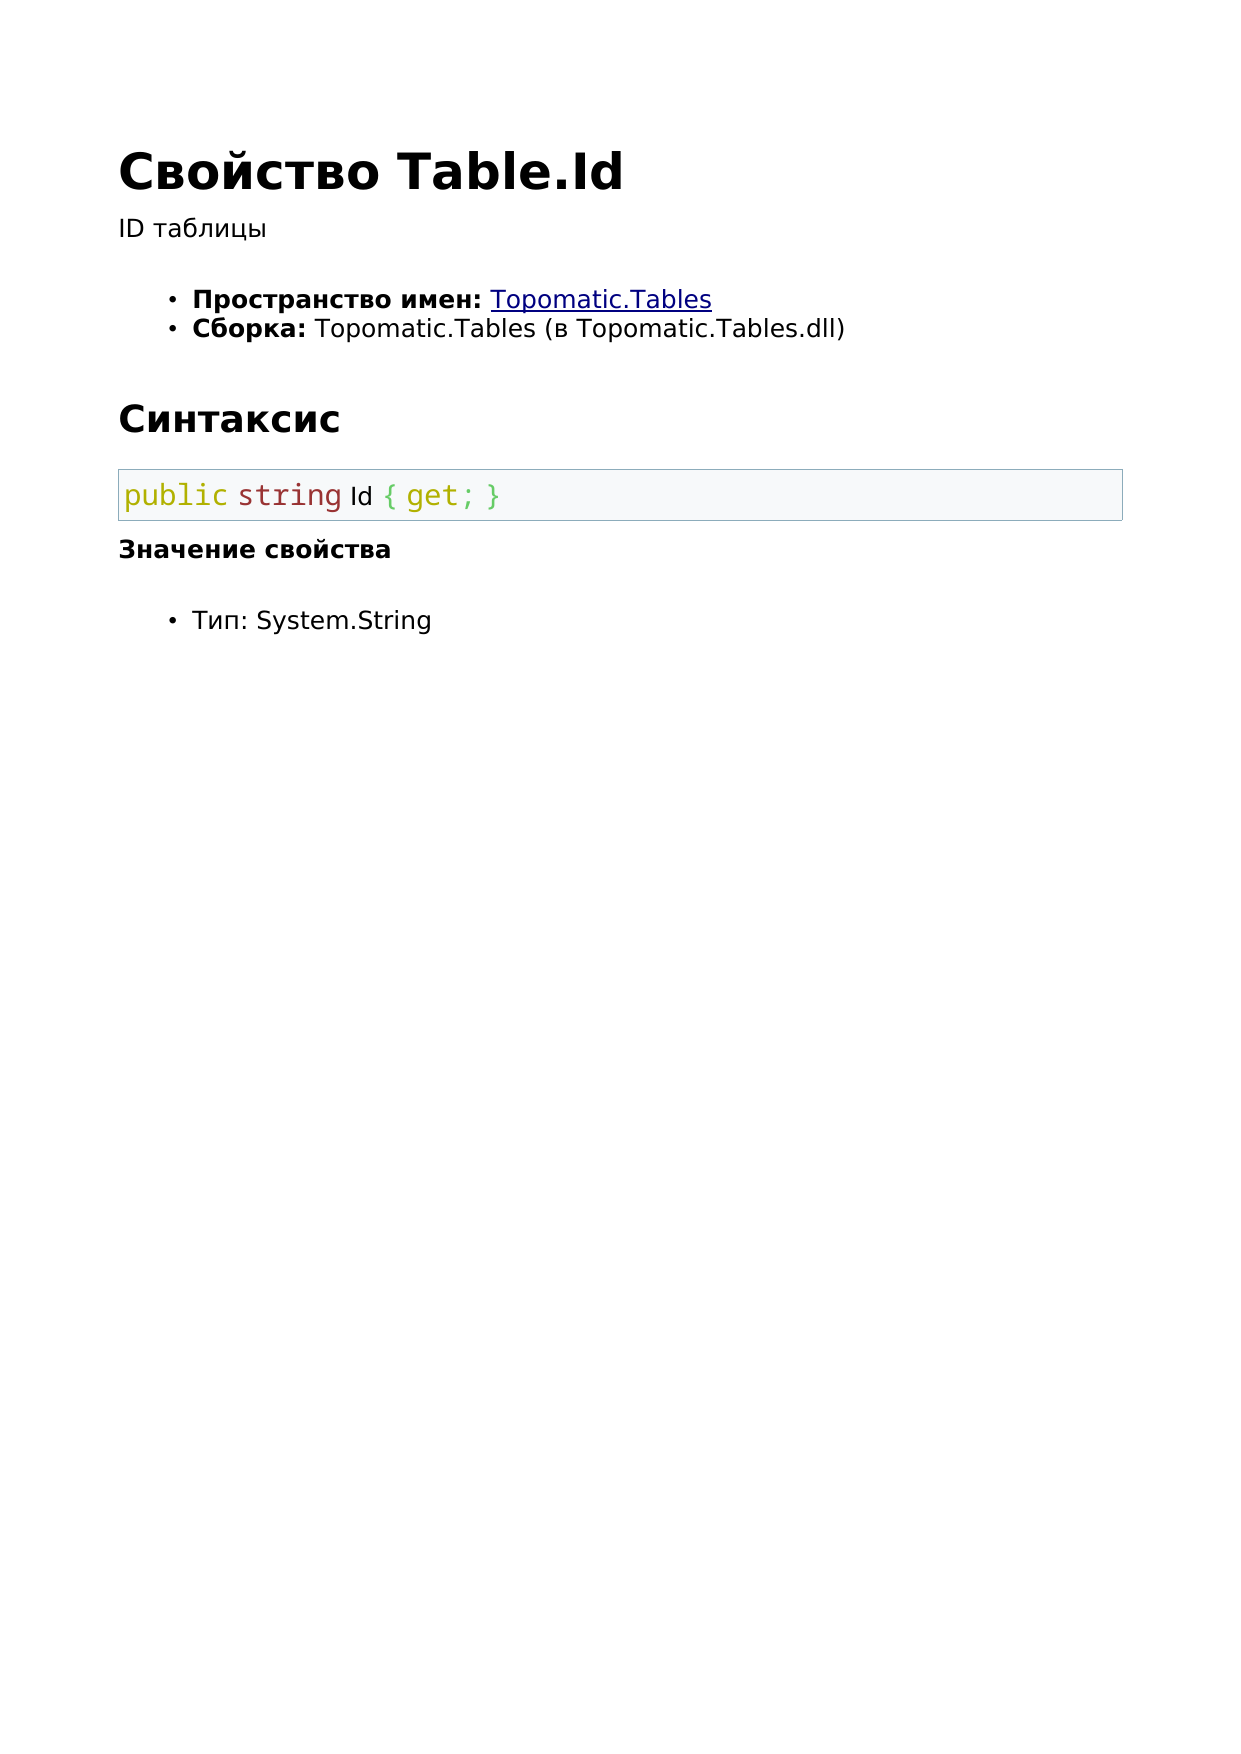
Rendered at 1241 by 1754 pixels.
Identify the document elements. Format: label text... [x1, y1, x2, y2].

list Пространство имен: Topomatic.Tables [177, 285, 1122, 314]
list Тип: System.String [177, 606, 1122, 635]
subtitle Свойство Table.Id [118, 143, 1122, 201]
text Значение свойства [118, 535, 1122, 564]
table_header public string Id { get; } [119, 470, 1122, 520]
list Сборка: Topomatic.Tables (в Topomatic.Tables.dll) [177, 314, 1122, 343]
text ID таблицы [118, 214, 1122, 243]
subtitle Синтаксис [118, 398, 1122, 441]
